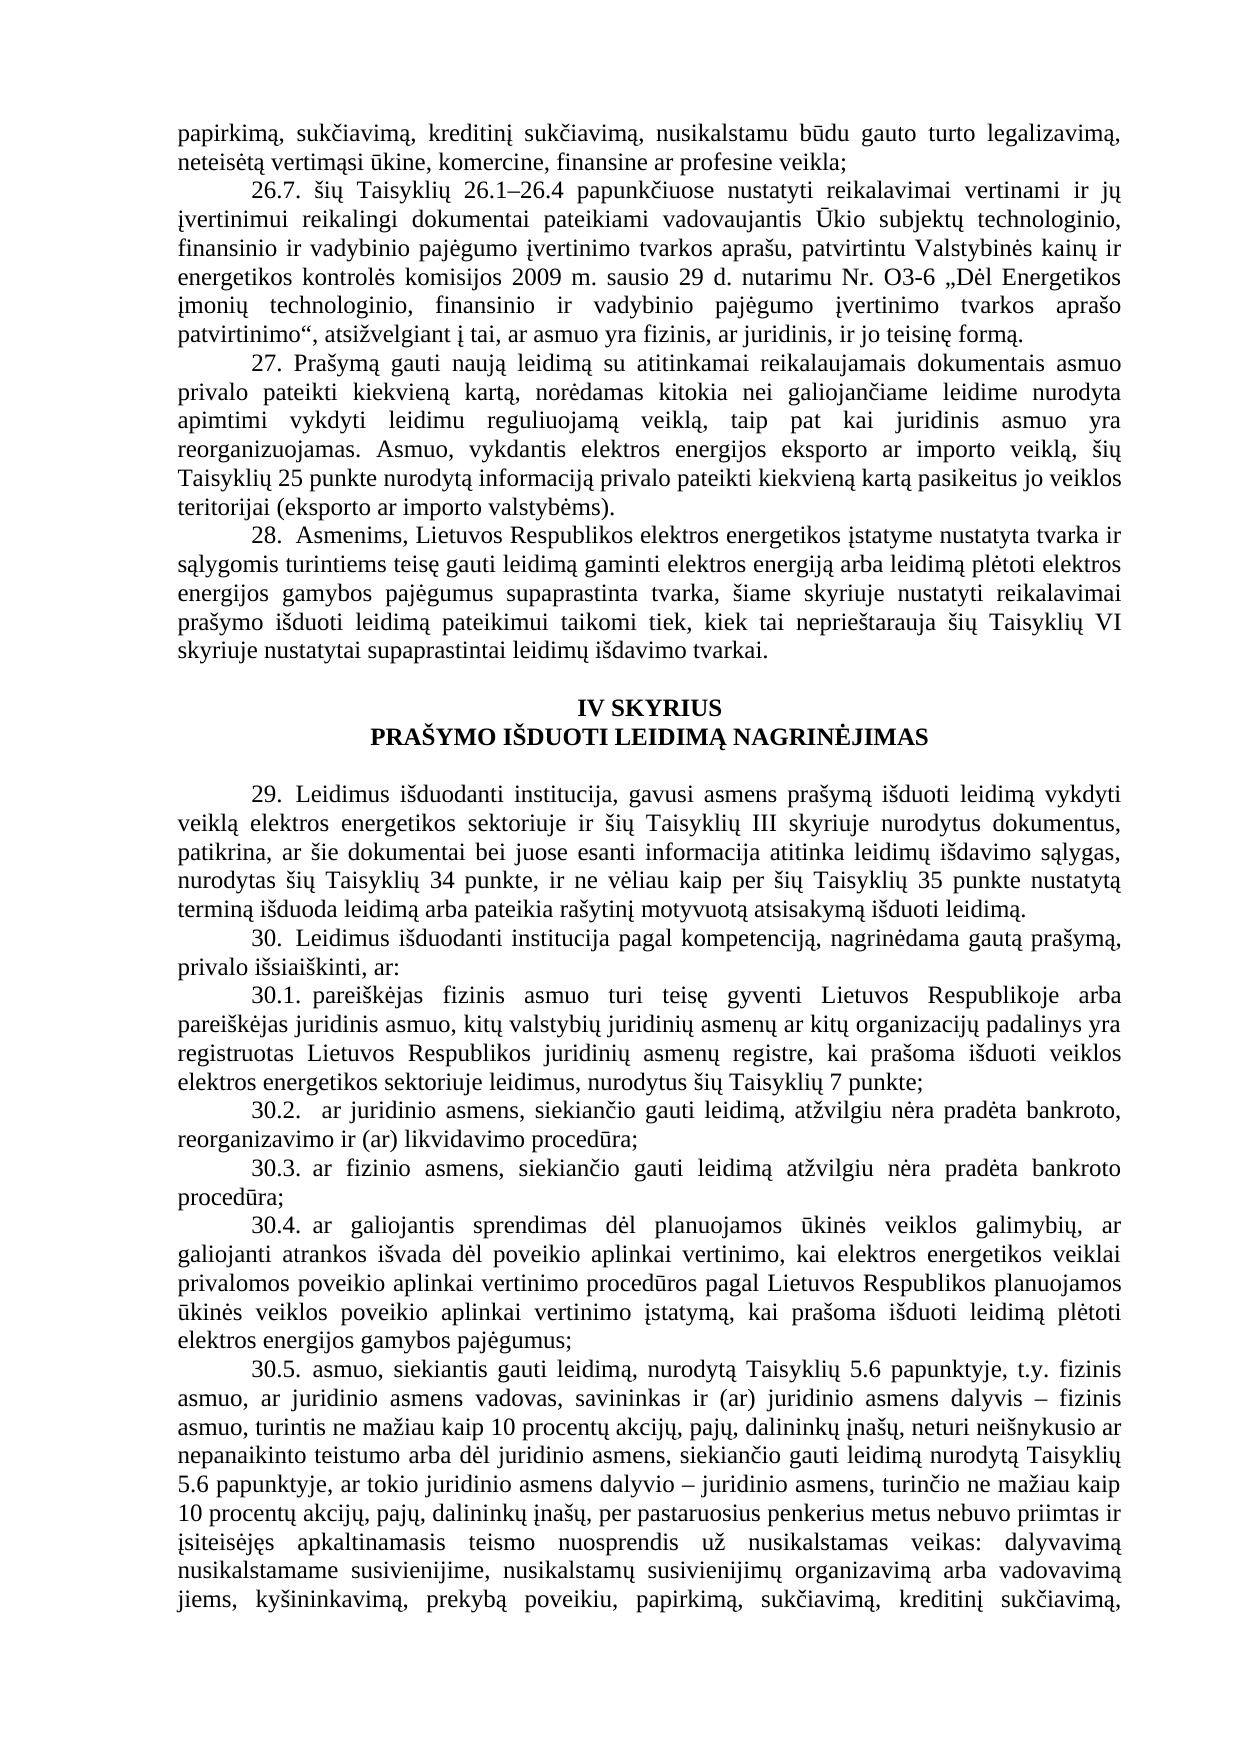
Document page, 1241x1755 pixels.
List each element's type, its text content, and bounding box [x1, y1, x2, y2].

text papirkimą, sukčiavimą, kreditinį sukčiavimą, nusikalstamu būdu gauto turto legalizavimą, neteisėtą vertimąsi ūkine, komercine, finansine ar profesine veikla; [177, 118, 1122, 176]
text 30.3. ar fizinio asmens, siekiančio gauti leidimą atžvilgiu nėra pradėta bankroto procedūra; [177, 1153, 1122, 1211]
text 29. Leidimus išduodanti institucija, gavusi asmens prašymą išduoti leidimą vykdyti veiklą elektros energetikos sektoriuje ir šių Taisyklių III skyriuje nurodytus dokumentus, patikrina, ar šie dokumentai bei juose esanti informacija atitinka leidimų išdavimo sąlygas, nurodytas šių Taisyklių 34 punkte, ir ne vėliau kaip per šių Taisyklių 35 punkte nustatytą terminą išduoda leidimą arba pateikia rašytinį motyvuotą atsisakymą išduoti leidimą. [177, 779, 1122, 923]
text IV SKYRIUS [177, 693, 1122, 722]
text 30.1. pareiškėjas fizinis asmuo turi teisę gyventi Lietuvos Respublikoje arba pareiškėjas juridinis asmuo, kitų valstybių juridinių asmenų ar kitų organizacijų padalinys yra registruotas Lietuvos Respublikos juridinių asmenų registre, kai prašoma išduoti veiklos elektros energetikos sektoriuje leidimus, nurodytus šių Taisyklių 7 punkte; [177, 981, 1122, 1096]
text 30. Leidimus išduodanti institucija pagal kompetenciją, nagrinėdama gautą prašymą, privalo išsiaiškinti, ar: [177, 923, 1122, 981]
text 28. Asmenims, Lietuvos Respublikos elektros energetikos įstatyme nustatyta tvarka ir sąlygomis turintiems teisę gauti leidimą gaminti elektros energiją arba leidimą plėtoti elektros energijos gamybos pajėgumus supaprastinta tvarka, šiame skyriuje nustatyti reikalavimai prašymo išduoti leidimą pateikimui taikomi tiek, kiek tai neprieštarauja šių Taisyklių VI skyriuje nustatytai supaprastintai leidimų išdavimo tvarkai. [177, 521, 1122, 664]
text 30.4. ar galiojantis sprendimas dėl planuojamos ūkinės veiklos galimybių, ar galiojanti atrankos išvada dėl poveikio aplinkai vertinimo, kai elektros energetikos veiklai privalomos poveikio aplinkai vertinimo procedūros pagal Lietuvos Respublikos planuojamos ūkinės veiklos poveikio aplinkai vertinimo įstatymą, kai prašoma išduoti leidimą plėtoti elektros energijos gamybos pajėgumus; [177, 1211, 1122, 1354]
text PRAŠYMO IŠDUOTI LEIDIMĄ NAGRINĖJIMAS [177, 722, 1122, 751]
text 26.7. šių Taisyklių 26.1–26.4 papunkčiuose nustatyti reikalavimai vertinami ir jų įvertinimui reikalingi dokumentai pateikiami vadovaujantis Ūkio subjektų technologinio, finansinio ir vadybinio pajėgumo įvertinimo tvarkos aprašu, patvirtintu Valstybinės kainų ir energetikos kontrolės komisijos 2009 m. sausio 29 d. nutarimu Nr. O3-6 „Dėl Energetikos įmonių technologinio, finansinio ir vadybinio pajėgumo įvertinimo tvarkos aprašo patvirtinimo“, atsižvelgiant į tai, ar asmuo yra fizinis, ar juridinis, ir jo teisinę formą. [177, 176, 1122, 348]
text 30.5. asmuo, siekiantis gauti leidimą, nurodytą Taisyklių 5.6 papunktyje, t.y. fizinis asmuo, ar juridinio asmens vadovas, savininkas ir (ar) juridinio asmens dalyvis – fizinis asmuo, turintis ne mažiau kaip 10 procentų akcijų, pajų, dalininkų įnašų, neturi neišnykusio ar nepanaikinto teistumo arba dėl juridinio asmens, siekiančio gauti leidimą nurodytą Taisyklių 5.6 papunktyje, ar tokio juridinio asmens dalyvio – juridinio asmens, turinčio ne mažiau kaip 10 procentų akcijų, pajų, dalininkų įnašų, per pastaruosius penkerius metus nebuvo priimtas ir įsiteisėjęs apkaltinamasis teismo nuosprendis už nusikalstamas veikas: dalyvavimą nusikalstamame susivienijime, nusikalstamų susivienijimų organizavimą arba vadovavimą jiems, kyšininkavimą, prekybą poveikiu, papirkimą, sukčiavimą, kreditinį sukčiavimą, [177, 1354, 1122, 1613]
text 27. Prašymą gauti naują leidimą su atitinkamai reikalaujamais dokumentais asmuo privalo pateikti kiekvieną kartą, norėdamas kitokia nei galiojančiame leidime nurodyta apimtimi vykdyti leidimu reguliuojamą veiklą, taip pat kai juridinis asmuo yra reorganizuojamas. Asmuo, vykdantis elektros energijos eksporto ar importo veiklą, šių Taisyklių 25 punkte nurodytą informaciją privalo pateikti kiekvieną kartą pasikeitus jo veiklos teritorijai (eksporto ar importo valstybėms). [177, 348, 1122, 521]
text 30.2. ar juridinio asmens, siekiančio gauti leidimą, atžvilgiu nėra pradėta bankroto, reorganizavimo ir (ar) likvidavimo procedūra; [177, 1096, 1122, 1153]
